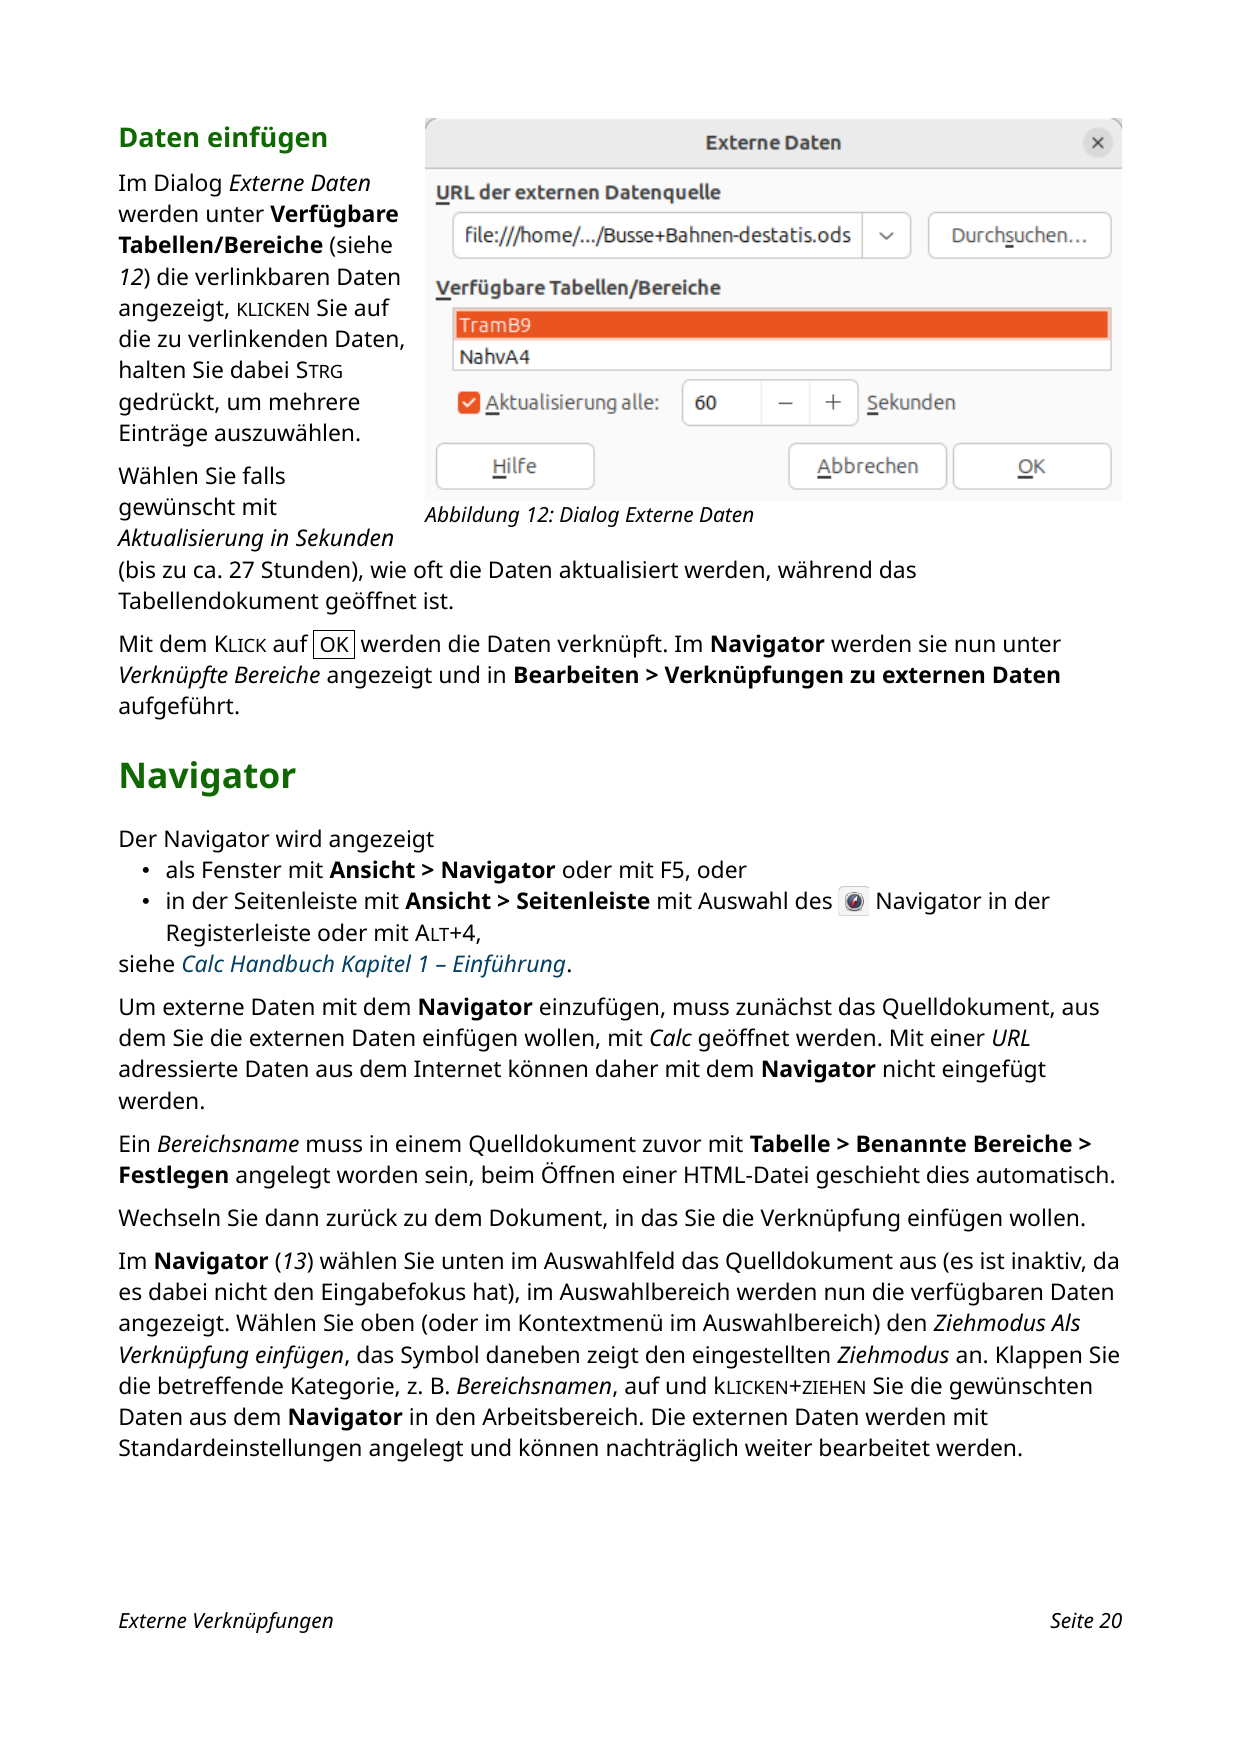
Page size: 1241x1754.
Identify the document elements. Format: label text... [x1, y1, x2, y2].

list als Fenster mit Ansicht > Navigator oder mit F5, oder [142, 854, 1122, 885]
text siehe Calc Handbuch Kapitel 1 – Einführung. [118, 948, 1122, 979]
text Wählen Sie falls gewünscht mit Aktualisierung in Sekunden (bis zu ca. 27 Stunden), wie oft die Daten aktualisiert werden, während das Tabellendokument geöffnet ist. [118, 460, 1122, 616]
subtitle Daten einfügen [118, 118, 425, 155]
text Der Navigator wird angezeigt [118, 823, 1122, 854]
text Mit dem Klick auf OK werden die Daten verknüpft. Im Navigator werden sie nun unter Verknüpfte Bereiche angezeigt und in Bearbeiten > Verknüpfungen zu externen Daten aufgeführt. [118, 628, 1122, 722]
list in der Seitenleiste mit Ansicht > Seitenleiste mit Auswahl des Navigator in der Registerleiste oder mit Alt+4, [142, 885, 1122, 948]
text Ein Bereichsname muss in einem Quelldokument zuvor mit Tabelle > Benannte Bereiche > Festlegen angelegt worden sein, beim Öffnen einer HTML-Datei geschieht dies automatisch. [118, 1128, 1122, 1190]
picture [425, 118, 1123, 501]
text Im Dialog Externe Daten werden unter Verfügbare Tabellen/Bereiche (siehe Abbildung 12) die verlinkbaren Daten angezeigt, klicken Sie auf die zu verlinkenden Daten, halten Sie dabei Strg gedrückt, um mehrere Einträge auszuwählen. [118, 167, 425, 448]
text Abbildung 12: Dialog Externe Daten [425, 501, 1122, 529]
picture [838, 886, 870, 916]
text Wechseln Sie dann zurück zu dem Dokument, in das Sie die Verknüpfung einfügen wollen. [118, 1202, 1122, 1233]
subtitle Navigator [118, 751, 1122, 799]
text Um externe Daten mit dem Navigator einzufügen, muss zunächst das Quelldokument, aus dem Sie die externen Daten einfügen wollen, mit Calc geöffnet werden. Mit einer URL adressierte Daten aus dem Internet können daher mit dem Navigator nicht eingefügt werden. [118, 991, 1122, 1116]
text Im Navigator (Abbildung 13) wählen Sie unten im Auswahlfeld das Quelldokument aus (es ist inaktiv, da es dabei nicht den Eingabefokus hat), im Auswahlbereich werden nun die verfügbaren Daten angezeigt. Wählen Sie oben (oder im Kontextmenü im Auswahlbereich) den Ziehmodus Als Verknüpfung einfügen, das Symbol daneben zeigt den eingestellten Ziehmodus an. Klappen Sie die betreffende Kategorie, z. B. Bereichsnamen, auf und klicken+ziehen Sie die gewünschten Daten aus dem Navigator in den Arbeitsbereich. Die externen Daten werden mit Standardeinstellungen angelegt und können nachträglich weiter bearbeitet werden. [118, 1245, 1122, 1464]
